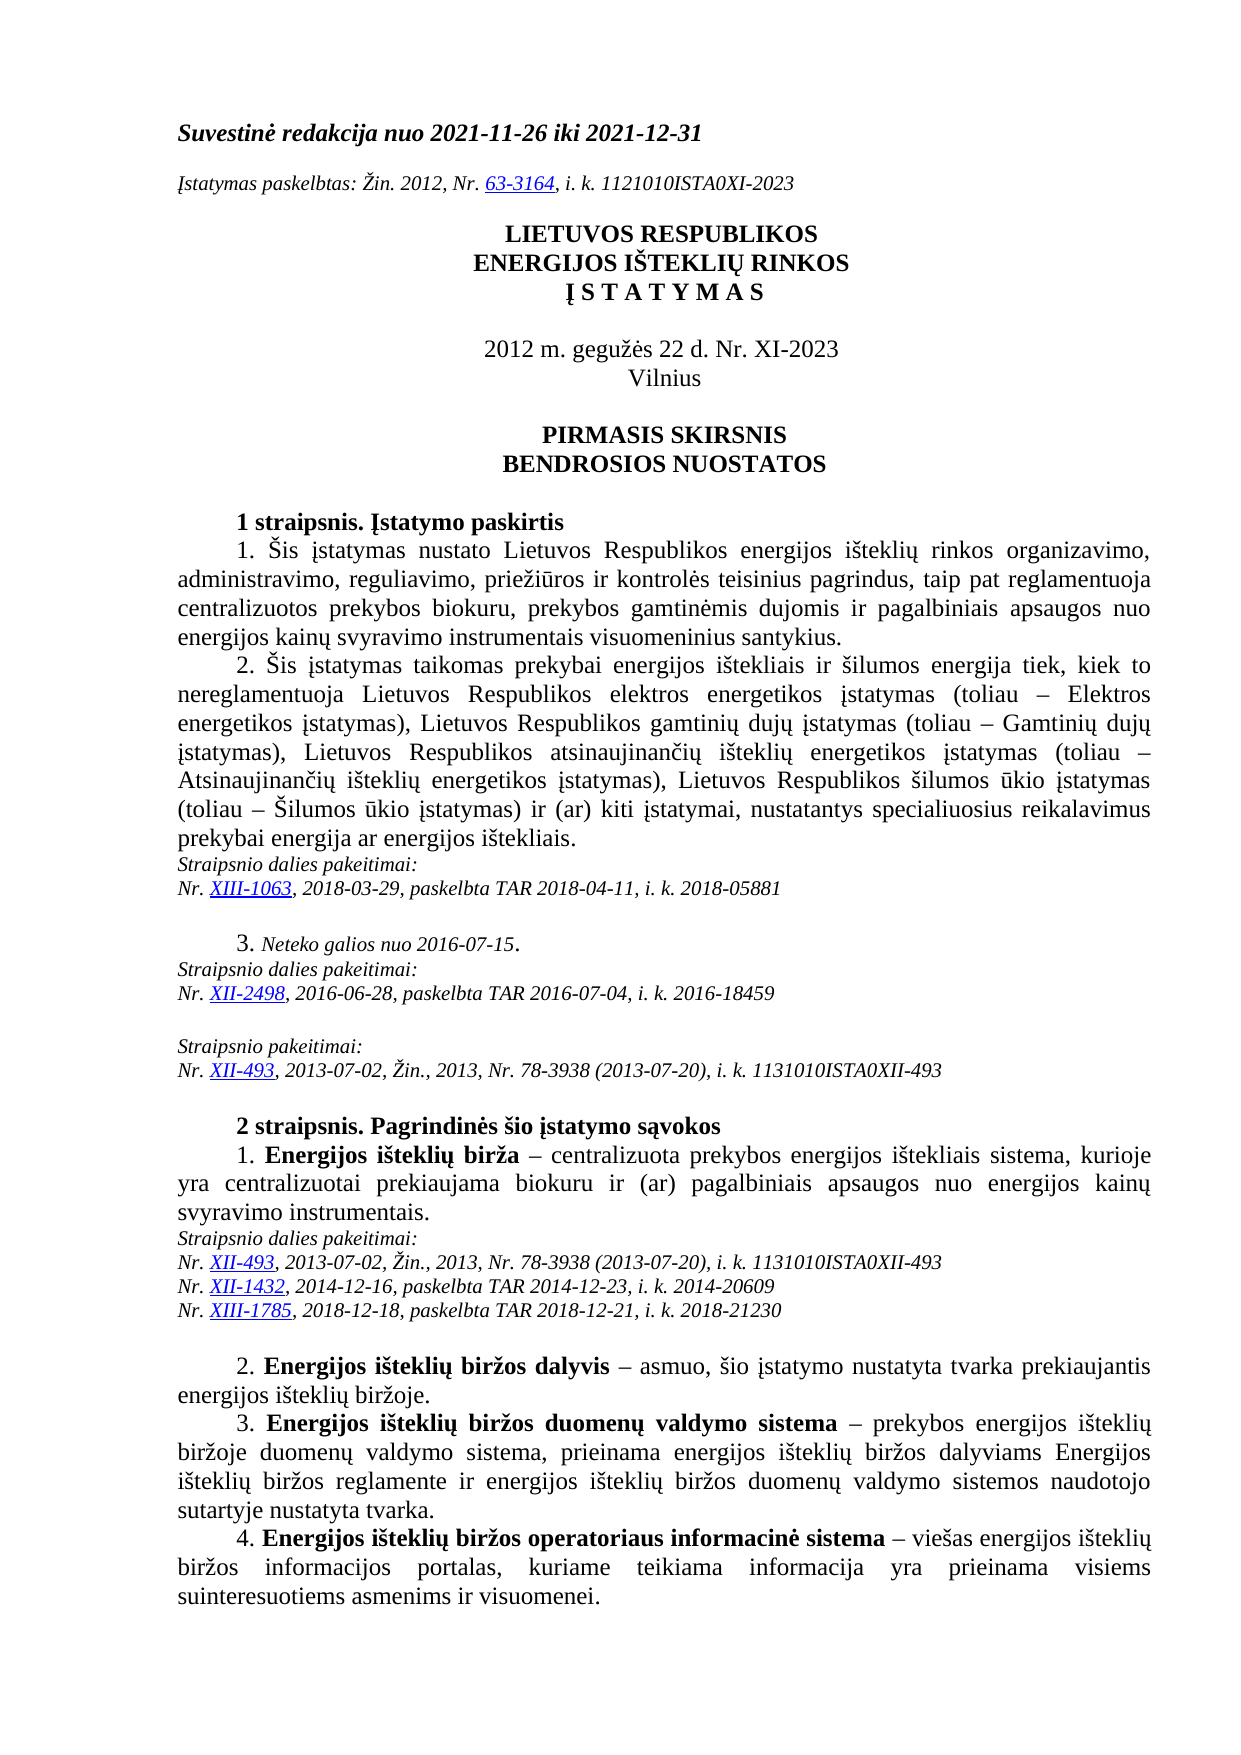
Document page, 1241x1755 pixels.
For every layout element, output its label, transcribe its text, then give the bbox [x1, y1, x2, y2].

text 3. Neteko galios nuo 2016-07-15. [177, 928, 1152, 957]
text LIETUVOS RESPUBLIKOS [177, 219, 1152, 248]
text Nr. XIII-1785, 2018-12-18, paskelbta TAR 2018-12-21, i. k. 2018-21230 [177, 1298, 1152, 1322]
text Straipsnio pakeitimai: [177, 1034, 1152, 1058]
text 2 straipsnis. Pagrindinės šio įstatymo sąvokos [177, 1111, 1152, 1140]
text 1 straipsnis. Įstatymo paskirtis [177, 507, 1152, 535]
text PIRMASIS SKIRSNIS [177, 420, 1152, 449]
text ĮSTATYMAS [177, 277, 1152, 305]
text 2. Energijos išteklių biržos dalyvis – asmuo, šio įstatymo nustatyta tvarka prekiaujantis energijos išteklių biržoje. [177, 1351, 1152, 1408]
text 1. Energijos išteklių birža – centralizuota prekybos energijos ištekliais sistema, kurioje yra centralizuotai prekiaujama biokuru ir (ar) pagalbiniais apsaugos nuo energijos kainų svyravimo instrumentais. [177, 1140, 1152, 1226]
text 3. Energijos išteklių biržos duomenų valdymo sistema – prekybos energijos išteklių biržoje duomenų valdymo sistema, prieinama energijos išteklių biržos dalyviams Energijos išteklių biržos reglamente ir energijos išteklių biržos duomenų valdymo sistemos naudotojo sutartyje nustatyta tvarka. [177, 1408, 1152, 1523]
text 2. Šis įstatymas taikomas prekybai energijos ištekliais ir šilumos energija tiek, kiek to nereglamentuoja Lietuvos Respublikos elektros energetikos įstatymas (toliau – Elektros energetikos įstatymas), Lietuvos Respublikos gamtinių dujų įstatymas (toliau – Gamtinių dujų įstatymas), Lietuvos Respublikos atsinaujinančių išteklių energetikos įstatymas (toliau – Atsinaujinančių išteklių energetikos įstatymas), Lietuvos Respublikos šilumos ūkio įstatymas (toliau – Šilumos ūkio įstatymas) ir (ar) kiti įstatymai, nustatantys specialiuosius reikalavimus prekybai energija ar energijos ištekliais. [177, 650, 1152, 852]
text BENDROSIOS NUOSTATOS [177, 449, 1152, 478]
text Įstatymas paskelbtas: Žin. 2012, Nr. 63-3164, i. k. 1121010ISTA0XI-2023 [177, 171, 1152, 195]
text Nr. XII-1432, 2014-12-16, paskelbta TAR 2014-12-23, i. k. 2014-20609 [177, 1274, 1152, 1298]
text Suvestinė redakcija nuo 2021-11-26 iki 2021-12-31 [177, 118, 1152, 147]
text 1. Šis įstatymas nustato Lietuvos Respublikos energijos išteklių rinkos organizavimo, administravimo, reguliavimo, priežiūros ir kontrolės teisinius pagrindus, taip pat reglamentuoja centralizuotos prekybos biokuru, prekybos gamtinėmis dujomis ir pagalbiniais apsaugos nuo energijos kainų svyravimo instrumentais visuomeninius santykius. [177, 535, 1152, 650]
text Nr. XII-2498, 2016-06-28, paskelbta TAR 2016-07-04, i. k. 2016-18459 [177, 981, 1152, 1005]
text Nr. XII-493, 2013-07-02, Žin., 2013, Nr. 78-3938 (2013-07-20), i. k. 1131010ISTA0XII-493 [177, 1058, 1152, 1082]
text 2012 m. gegužės 22 d. Nr. XI-2023 [177, 334, 1152, 363]
text Straipsnio dalies pakeitimai: [177, 1226, 1152, 1250]
text Nr. XII-493, 2013-07-02, Žin., 2013, Nr. 78-3938 (2013-07-20), i. k. 1131010ISTA0XII-493 [177, 1250, 1152, 1274]
text Vilnius [177, 363, 1152, 392]
text 4. Energijos išteklių biržos operatoriaus informacinė sistema – viešas energijos išteklių biržos informacijos portalas, kuriame teikiama informacija yra prieinama visiems suinteresuotiems asmenims ir visuomenei. [177, 1523, 1152, 1610]
text Straipsnio dalies pakeitimai: [177, 957, 1152, 981]
text Straipsnio dalies pakeitimai: [177, 852, 1152, 876]
text Nr. XIII-1063, 2018-03-29, paskelbta TAR 2018-04-11, i. k. 2018-05881 [177, 876, 1152, 900]
text ENERGIJOS IŠTEKLIŲ RINKOS [177, 248, 1152, 277]
